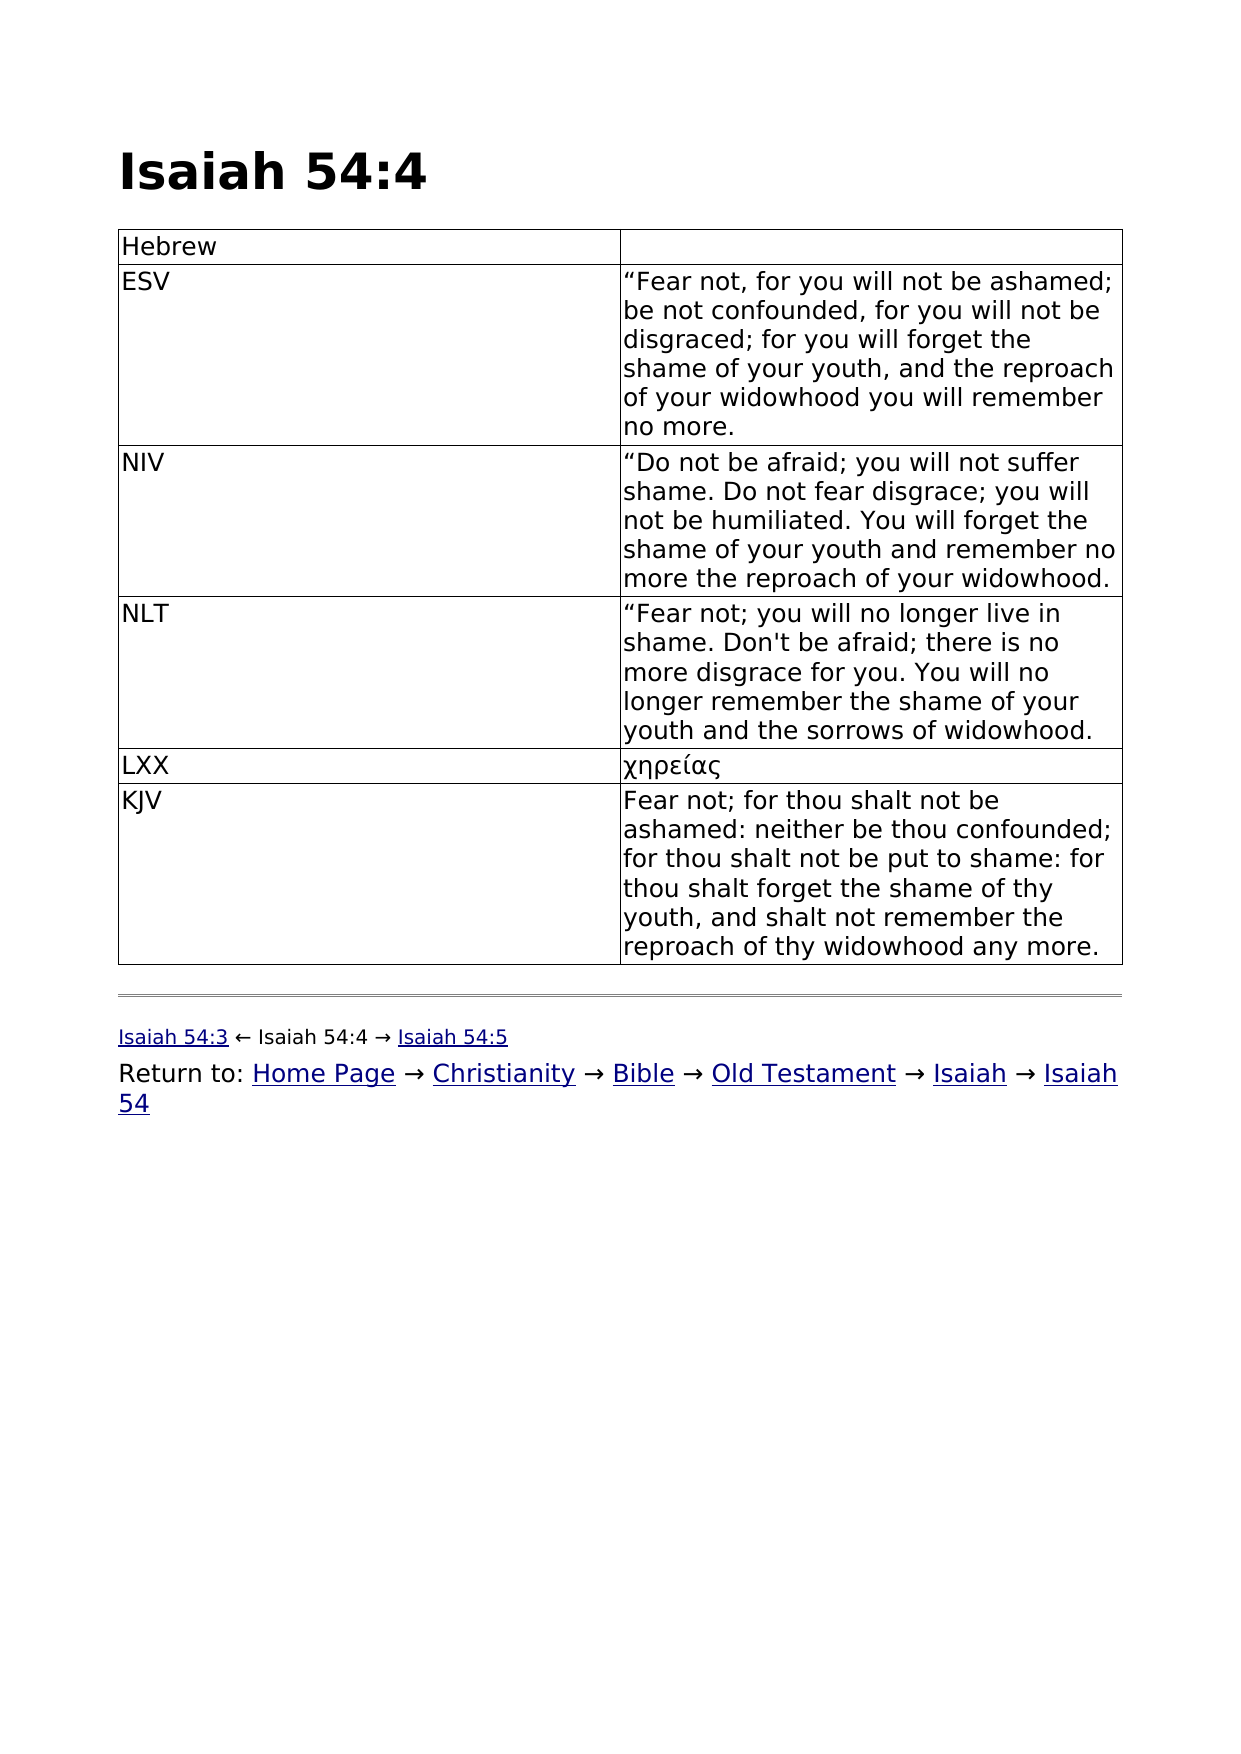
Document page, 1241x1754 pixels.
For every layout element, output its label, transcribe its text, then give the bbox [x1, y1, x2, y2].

subtitle Isaiah 54:4 [118, 143, 1122, 201]
table_cell KJV [119, 784, 620, 964]
text Isaiah 54:3 ← Isaiah 54:4 → Isaiah 54:5 [118, 1026, 1122, 1059]
table_cell “Fear not, for you will not be ashamed; be not confounded, for you will not be disgraced; for you will forget the shame of your youth, and the reproach of your widowhood you will remember no more. [621, 265, 1122, 445]
table_header [621, 230, 1122, 264]
table_cell “Fear not; you will no longer live in shame. Don't be afraid; there is no more disgrace for you. You will no longer remember the shame of your youth and the sorrows of widowhood. [621, 597, 1122, 748]
table_header Hebrew [119, 230, 620, 264]
table_cell NIV [119, 446, 620, 596]
text Return to: Home Page → Christianity → Bible → Old Testament → Isaiah → Isaiah 54 [118, 1059, 1122, 1118]
table_cell “Do not be afraid; you will not suffer shame. Do not fear disgrace; you will not be humiliated. You will forget the shame of your youth and remember no more the reproach of your widowhood. [621, 446, 1122, 596]
table_cell LXX [119, 749, 620, 783]
table_cell χηρείας [621, 749, 1122, 783]
table_cell ESV [119, 265, 620, 445]
table_cell NLT [119, 597, 620, 748]
table_cell Fear not; for thou shalt not be ashamed: neither be thou confounded; for thou shalt not be put to shame: for thou shalt forget the shame of thy youth, and shalt not remember the reproach of thy widowhood any more. [621, 784, 1122, 964]
